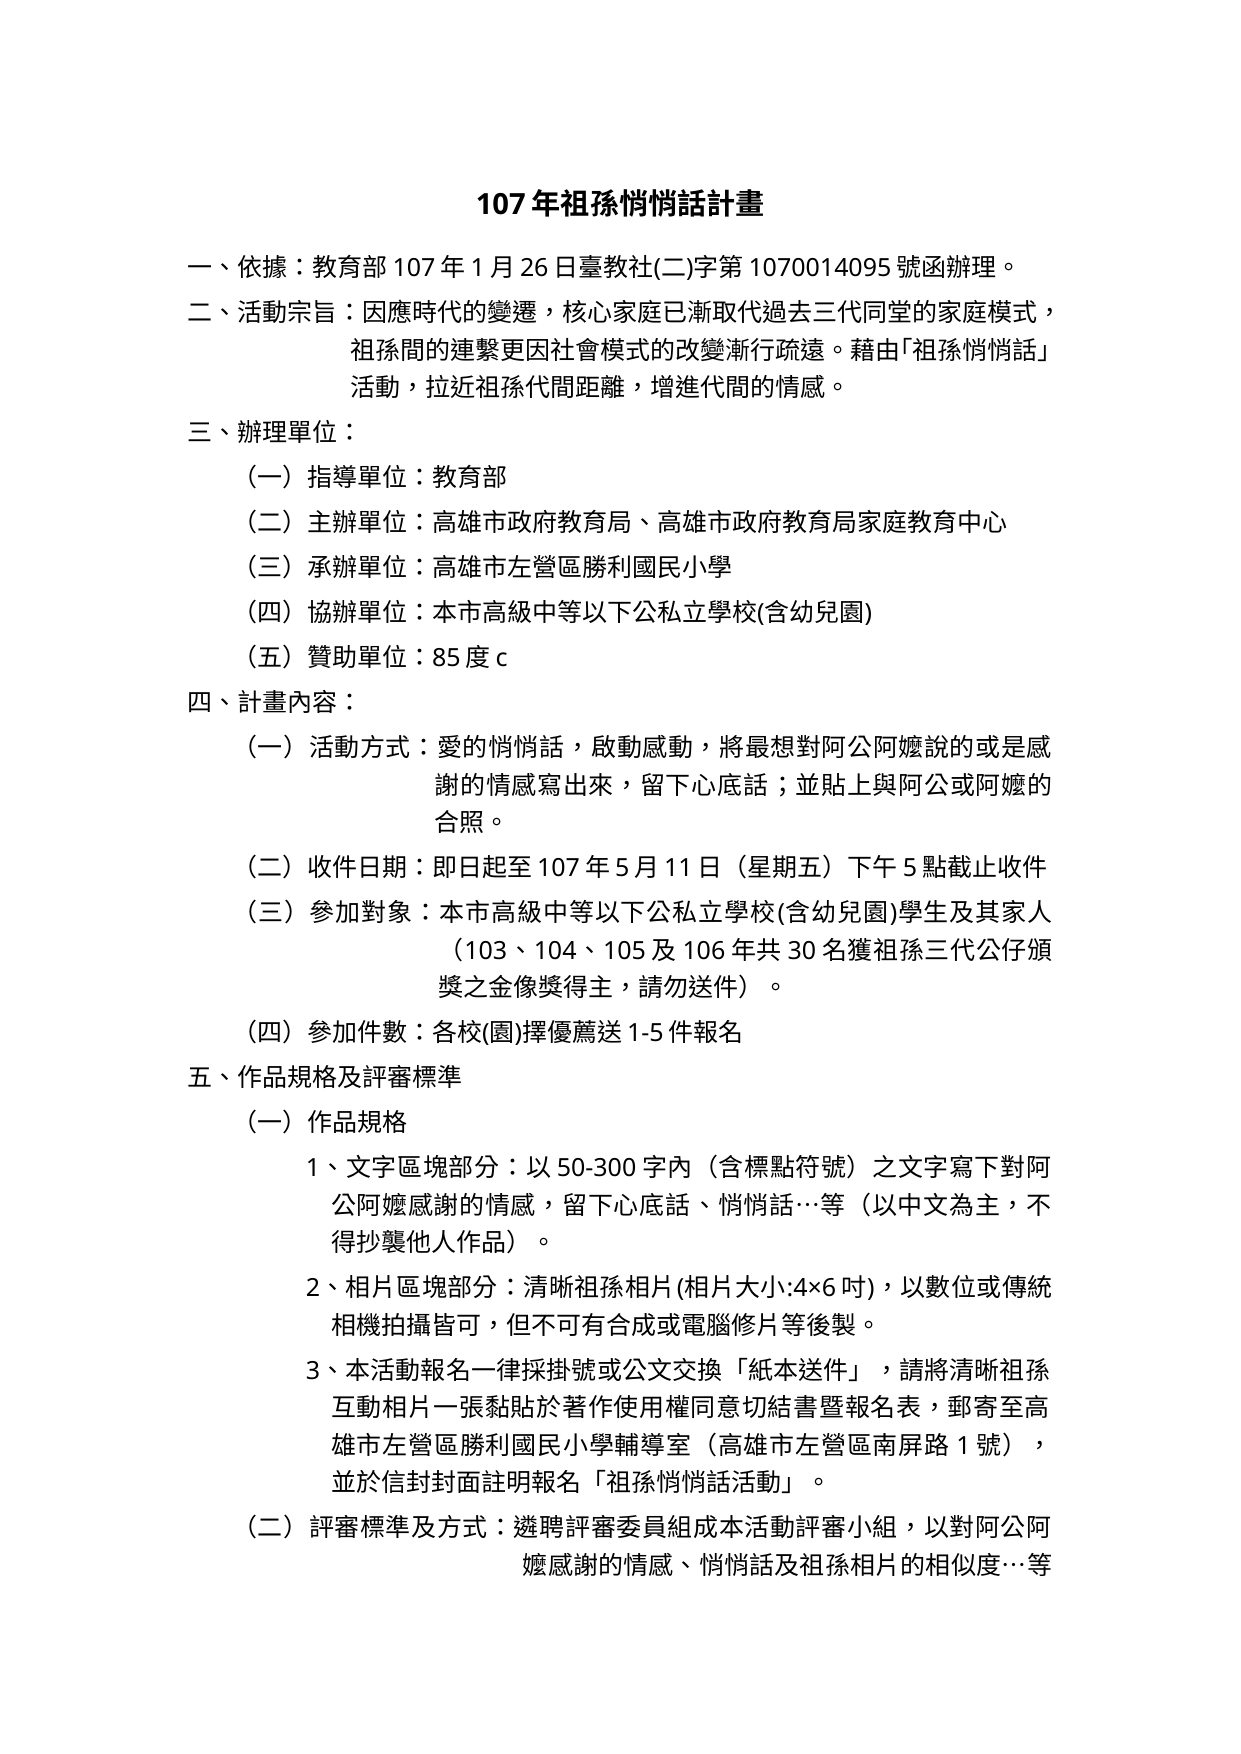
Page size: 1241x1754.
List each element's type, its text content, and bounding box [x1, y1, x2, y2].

text 五、作品規格及評審標準 [187, 1057, 1053, 1094]
text 二、活動宗旨：因應時代的變遷，核心家庭已漸取代過去三代同堂的家庭模式，祖孫間的連繫更因社會模式的改變漸行疏遠。藉由｢祖孫悄悄話｣活動，拉近祖孫代間距離，增進代間的情感。 [187, 292, 1053, 404]
text （四）參加件數：各校(園)擇優薦送1-5件報名 [232, 1012, 1053, 1049]
text 107年祖孫悄悄話計畫 [187, 164, 1053, 239]
text 三、辦理單位： [187, 412, 1053, 449]
text 2、相片區塊部分：清晰祖孫相片(相片大小:4×6吋)，以數位或傳統相機拍攝皆可，但不可有合成或電腦修片等後製。 [306, 1267, 1053, 1342]
text （一）活動方式：愛的悄悄話，啟動感動，將最想對阿公阿嬤說的或是感謝的情感寫出來，留下心底話；並貼上與阿公或阿嬤的合照。 [232, 727, 1053, 839]
text （一）指導單位：教育部 [232, 457, 1053, 494]
text 四、計畫內容： [187, 682, 1053, 719]
text 3、本活動報名一律採掛號或公文交換「紙本送件」，請將清晰祖孫互動相片一張黏貼於著作使用權同意切結書暨報名表，郵寄至高雄市左營區勝利國民小學輔導室（高雄市左營區南屏路1號），並於信封封面註明報名「祖孫悄悄話活動」。 [306, 1349, 1053, 1499]
text （一）作品規格 [232, 1102, 1053, 1139]
text （二）收件日期：即日起至107年5月11日（星期五）下午5點截止收件 [232, 847, 1053, 884]
text （三）參加對象：本市高級中等以下公私立學校(含幼兒園)學生及其家人（103、104、105及106年共30名獲祖孫三代公仔頒獎之金像獎得主，請勿送件）。 [232, 892, 1053, 1004]
text 一、依據：教育部107年1月26日臺教社(二)字第1070014095號函辦理。 [187, 247, 1053, 284]
text （五）贊助單位：85度c [232, 637, 1053, 674]
text 1、文字區塊部分：以50-300字內（含標點符號）之文字寫下對阿公阿嬤感謝的情感，留下心底話、悄悄話…等（以中文為主，不得抄襲他人作品）。 [306, 1147, 1053, 1259]
text （四）協辦單位：本市高級中等以下公私立學校(含幼兒園) [232, 592, 1053, 629]
text （二）評審標準及方式：遴聘評審委員組成本活動評審小組，以對阿公阿嬤感謝的情感、悄悄話及祖孫相片的相似度…等 [232, 1507, 1053, 1582]
text （二）主辦單位：高雄市政府教育局、高雄市政府教育局家庭教育中心 [232, 502, 1053, 539]
text （三）承辦單位：高雄市左營區勝利國民小學 [232, 547, 1053, 584]
